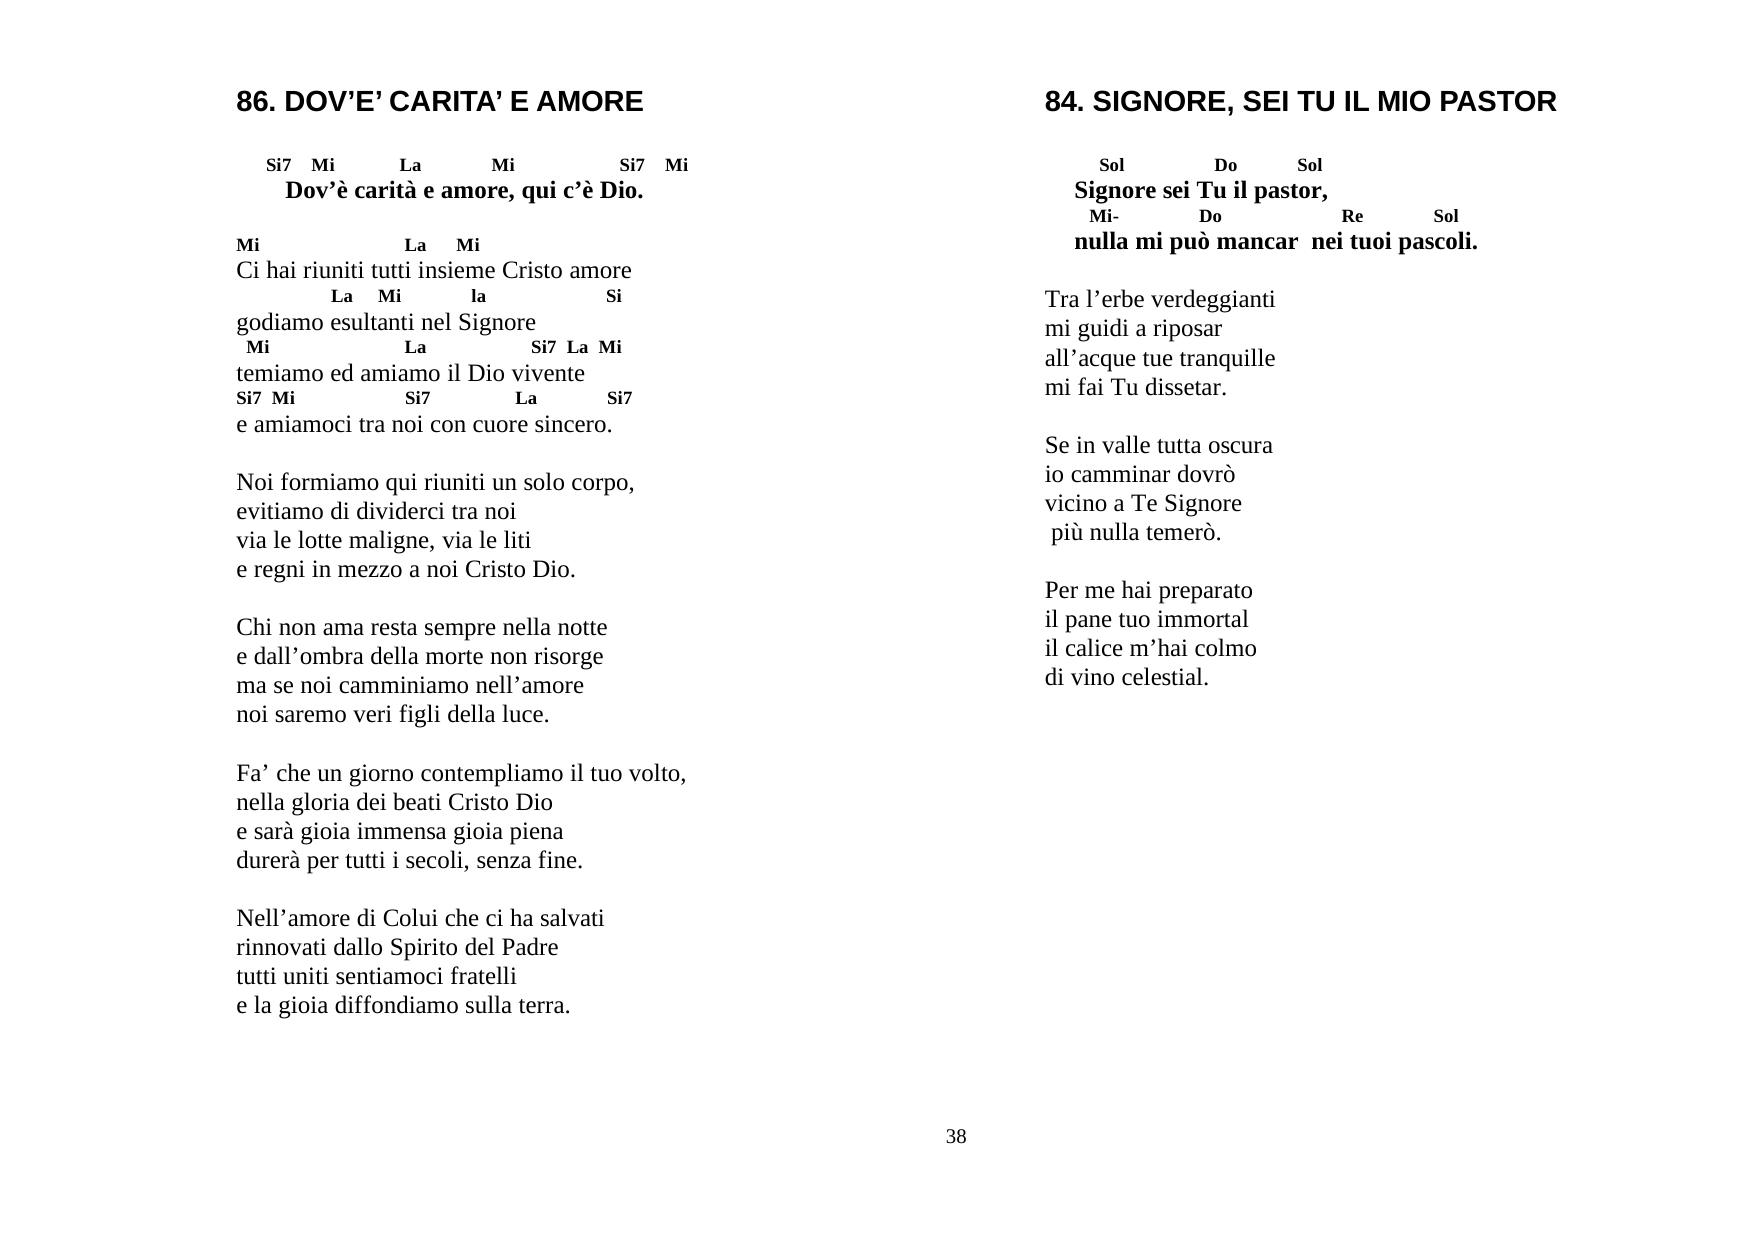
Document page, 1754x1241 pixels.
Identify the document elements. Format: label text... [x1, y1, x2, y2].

text il pane tuo immortal [1044, 604, 1678, 633]
text Mi La Si7 La Mi [236, 335, 869, 357]
text Signore sei Tu il pastor, [1074, 175, 1678, 204]
text nella gloria dei beati Cristo Dio [236, 786, 869, 816]
text Fa’ che un giorno contempliamo il tuo volto, [236, 757, 869, 786]
text Si7 Mi La Mi Si7 Mi [266, 153, 869, 175]
text mi guidi a riposar [1044, 313, 1678, 342]
text Sol Do Sol [1074, 153, 1678, 175]
text Dov’è carità e amore, qui c’è Dio. [266, 175, 869, 204]
text Se in valle tutta oscura [1044, 429, 1678, 459]
text all’acque tue tranquille [1044, 342, 1678, 371]
text e sarà gioia immensa gioia piena [236, 816, 869, 844]
text di vino celestial. [1044, 662, 1678, 691]
text tutti uniti sentiamoci fratelli [236, 961, 869, 990]
text più nulla temerò. [1044, 517, 1678, 546]
text durerà per tutti i secoli, senza fine. [236, 844, 869, 874]
text Tra l’erbe verdeggianti [1044, 284, 1678, 313]
text Si7 Mi Si7 La Si7 [236, 387, 869, 409]
text e amiamoci tra noi con cuore sincero. [236, 409, 869, 438]
text noi saremo veri figli della luce. [236, 699, 869, 728]
text temiamo ed amiamo il Dio vivente [236, 357, 869, 387]
text mi fai Tu dissetar. [1044, 371, 1678, 401]
text Nell’amore di Colui che ci ha salvati [236, 903, 869, 932]
text e dall’ombra della morte non risorge [236, 641, 869, 670]
text Mi- Do Re Sol [1074, 204, 1678, 226]
text godiamo esultanti nel Signore [236, 306, 869, 335]
text La Mi la Si [236, 284, 869, 306]
text evitiamo di dividerci tra noi [236, 496, 869, 525]
text rinnovati dallo Spirito del Padre [236, 932, 869, 961]
text Per me hai preparato [1044, 575, 1678, 604]
text io camminar dovrò [1044, 459, 1678, 488]
text ma se noi camminiamo nell’amore [236, 670, 869, 699]
subtitle 84. SIGNORE, SEI TU IL MIO PASTOR [1044, 84, 1676, 118]
subtitle 86. DOV’E’ CARITA’ E AMORE [236, 84, 867, 118]
text nulla mi può mancar nei tuoi pascoli. [1074, 226, 1678, 255]
text Mi La Mi [236, 233, 869, 255]
text via le lotte maligne, via le liti [236, 525, 869, 554]
text Ci hai riuniti tutti insieme Cristo amore [236, 255, 869, 284]
text e la gioia diffondiamo sulla terra. [236, 990, 869, 1019]
text il calice m’hai colmo [1044, 633, 1678, 662]
text vicino a Te Signore [1044, 488, 1678, 517]
text Noi formiamo qui riuniti un solo corpo, [236, 467, 869, 496]
text Chi non ama resta sempre nella notte [236, 612, 869, 641]
text e regni in mezzo a noi Cristo Dio. [236, 554, 869, 583]
